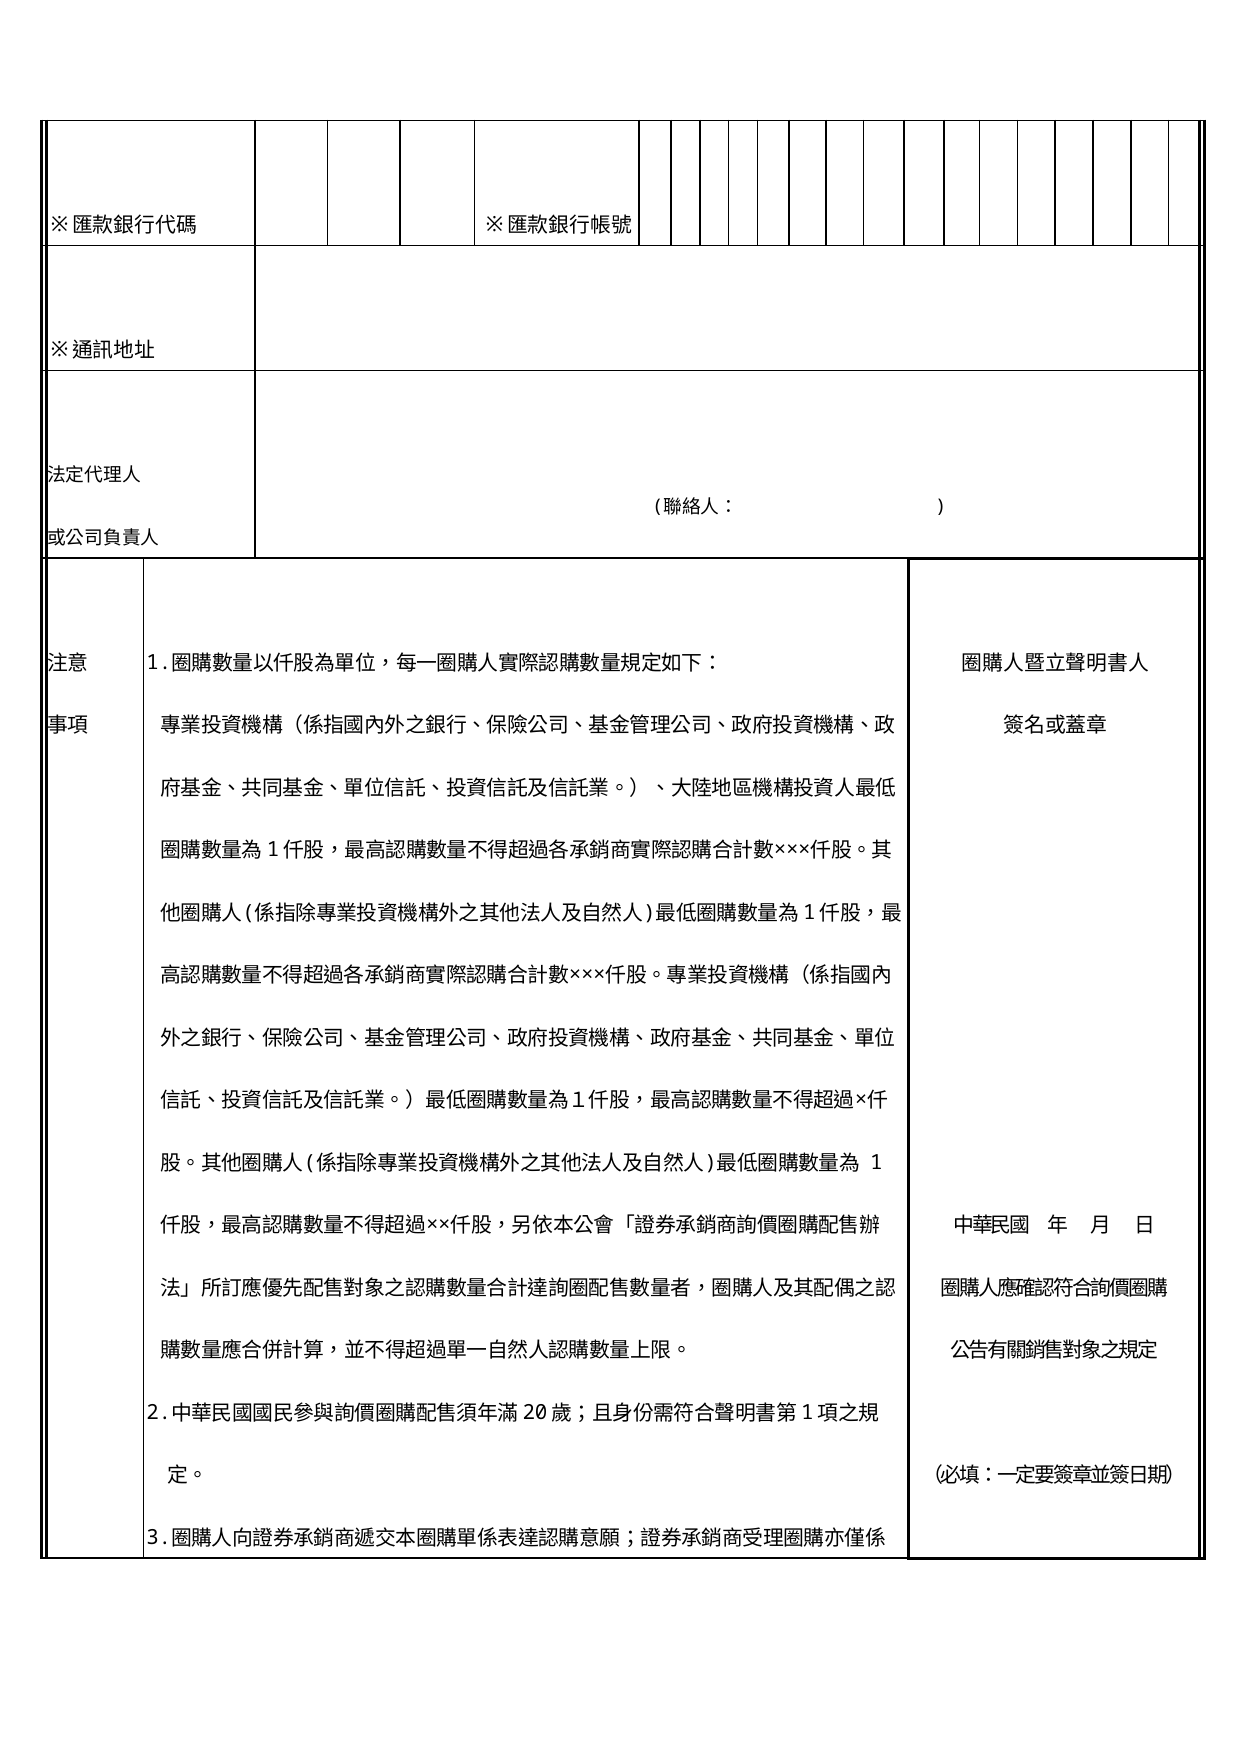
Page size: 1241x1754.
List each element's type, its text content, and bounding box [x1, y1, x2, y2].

table_cell [1094, 121, 1130, 244]
table_cell [945, 121, 979, 244]
table_cell [701, 121, 728, 244]
table_cell 1.圈購數量以仟股為單位，每一圈購人實際認購數量規定如下： 專業投資機構（係指國內外之銀行、保險公司、基金管理公司、政府投資機構、政府基金、共同基金、單位信託、投資信託及信託業。）、大陸地區機構投資人最低圈購數量為1仟股，最高認購數量不得超過各承銷商實際認購合計數×××仟股。其他圈購人(係指除專業投資機構外之其他法人及自然人)最低圈購數量為1仟股，最高認購數量不得超過各承銷商實際認購合計數×××仟股。專業投資機構（係指國內外之銀行、保險公司、基金管理公司、政府投資機構、政府基金、共同基金、單位信託、投資信託及信託業。）最低圈購數量為１仟股，最高認購數量不得超過×仟股。其他圈購人(係指除專業投資機構外之其他法人及自然人)最低圈購數量為 1 仟股，最高認購數量不得超過××仟股，另依本公會「證券承銷商詢價圈購配售辦法」所訂應優先配售對象之認購數量合計達詢圈配售數量者，圈購人及其配偶之認購數量應合併計算，並不得超過單一自然人認購數量上限。 2.中華民國國民參與詢價圈購配售須年滿20歲；且身份需符合聲明書第1項之規定。 3.圈購人向證券承銷商遞交本圈購單係表達認購意願；證券承銷商受理圈購亦僅係 [144, 559, 907, 1557]
table_cell [864, 121, 903, 244]
table_cell [328, 121, 399, 244]
table_cell ※匯款銀行代碼 [48, 121, 254, 244]
table_cell ※通訊地址 [48, 246, 254, 369]
table_cell (聯絡人： ) [256, 371, 1198, 557]
table_cell [1056, 121, 1092, 244]
table_cell 注意 事項 [48, 559, 143, 1557]
table_cell [256, 246, 1198, 369]
table_cell [980, 121, 1017, 244]
table_cell [729, 121, 757, 244]
table_cell [1132, 121, 1168, 244]
table_cell [905, 121, 943, 244]
table_cell 圈購人暨立聲明書人 簽名或蓋章 中華民國 年 月 日 圈購人應確認符合詢價圈購 公告有關銷售對象之規定 （必填：一定要簽章並簽日期） [910, 560, 1198, 1557]
table_cell [790, 121, 825, 244]
table_cell [256, 121, 327, 244]
table_cell [1169, 121, 1198, 244]
table_cell [640, 121, 670, 244]
table_cell [827, 121, 863, 244]
table_cell ※匯款銀行帳號 [475, 121, 638, 244]
table_cell [1018, 121, 1054, 244]
table_cell [758, 121, 788, 244]
table_cell [672, 121, 699, 244]
table_cell 法定代理人 或公司負責人 [48, 371, 254, 557]
table_cell [401, 121, 474, 244]
